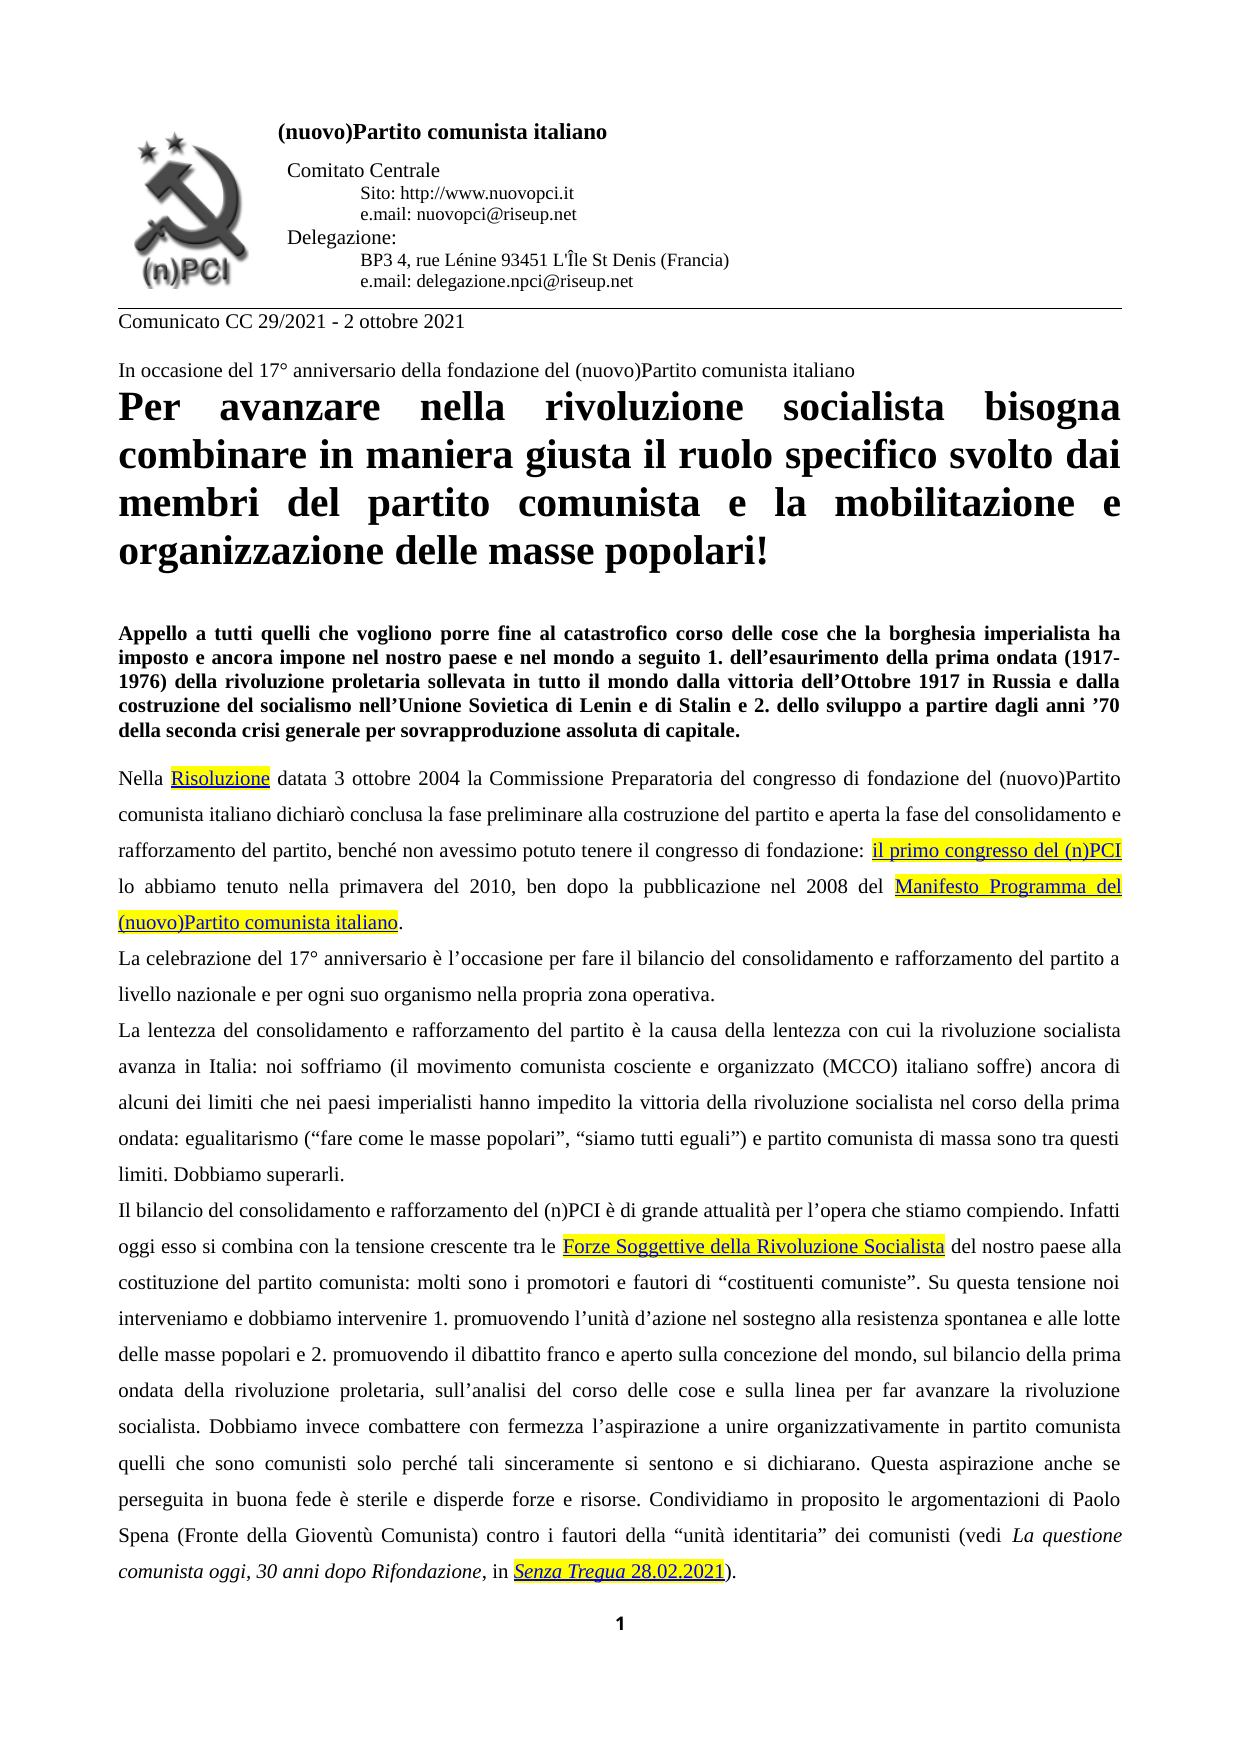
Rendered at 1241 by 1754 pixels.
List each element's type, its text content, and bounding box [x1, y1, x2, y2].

text Sito: http://www.nuovopci.it [249, 182, 1122, 203]
text Delegazione: [287, 225, 1122, 249]
text Per avanzare nella rivoluzione socialista bisogna combinare in maniera giusta il ruolo specifico svolto dai membri del partito comunista e la mobilitazione e organizzazione delle masse popolari! [118, 382, 1122, 573]
text La lentezza del consolidamento e rafforzamento del partito è la causa della lentezza con cui la rivoluzione socialista avanza in Italia: noi soffriamo (il movimento comunista cosciente e organizzato (MCCO) italiano soffre) ancora di alcuni dei limiti che nei paesi imperialisti hanno impedito la vittoria della rivoluzione socialista nel corso della prima ondata: egualitarismo (“fare come le masse popolari”, “siamo tutti eguali”) e partito comunista di massa sono tra questi limiti. Dobbiamo superarli. [118, 1018, 1122, 1186]
text Appello a tutti quelli che vogliono porre fine al catastrofico corso delle cose che la borghesia imperialista ha imposto e ancora impone nel nostro paese e nel mondo a seguito 1. dell’esaurimento della prima ondata (1917-1976) della rivoluzione proletaria sollevata in tutto il mondo dalla vittoria dell’Ottobre 1917 in Russia e dalla costruzione del socialismo nell’Unione Sovietica di Lenin e di Stalin e 2. dello sviluppo a partire dagli anni ’70 della seconda crisi generale per sovrapproduzione assoluta di capitale. [118, 621, 1122, 742]
text La celebrazione del 17° anniversario è l’occasione per fare il bilancio del consolidamento e rafforzamento del partito a livello nazionale e per ogni suo organismo nella propria zona operativa. [118, 946, 1122, 1006]
text e.mail: delegazione.npci@riseup.net [177, 270, 1122, 292]
text (nuovo)Partito comunista italiano [118, 118, 1122, 144]
text In occasione del 17° anniversario della fondazione del (nuovo)Partito comunista italiano [118, 358, 1122, 382]
text Nella Risoluzione datata 3 ottobre 2004 la Commissione Preparatoria del congresso di fondazione del (nuovo)Partito comunista italiano dichiarò conclusa la fase preliminare alla costruzione del partito e aperta la fase del consolidamento e rafforzamento del partito, benché non avessimo potuto tenere il congresso di fondazione: il primo congresso del (n)PCI lo abbiamo tenuto nella primavera del 2010, ben dopo la pubblicazione nel 2008 del Manifesto Programma del (nuovo)Partito comunista italiano. [118, 766, 1122, 934]
text BP3 4, rue Lénine 93451 L'Île St Denis (Francia) [249, 249, 1122, 270]
picture [132, 128, 249, 289]
text e.mail: nuovopci@riseup.net [249, 203, 1122, 225]
text Il bilancio del consolidamento e rafforzamento del (n)PCI è di grande attualità per l’opera che stiamo compiendo. Infatti oggi esso si combina con la tensione crescente tra le Forze Soggettive della Rivoluzione Socialista del nostro paese alla costituzione del partito comunista: molti sono i promotori e fautori di “costituenti comuniste”. Su questa tensione noi interveniamo e dobbiamo intervenire 1. promuovendo l’unità d’azione nel sostegno alla resistenza spontanea e alle lotte delle masse popolari e 2. promuovendo il dibattito franco e aperto sulla concezione del mondo, sul bilancio della prima ondata della rivoluzione proletaria, sull’analisi del corso delle cose e sulla linea per far avanzare la rivoluzione socialista. Dobbiamo invece combattere con fermezza l’aspirazione a unire organizzativamente in partito comunista quelli che sono comunisti solo perché tali sinceramente si sentono e si dichiarano. Questa aspirazione anche se perseguita in buona fede è sterile e disperde forze e risorse. Condividiamo in proposito le argomentazioni di Paolo Spena (Fronte della Gioventù Comunista) contro i fautori della “unità identitaria” dei comunisti (vedi La questione comunista oggi, 30 anni dopo Rifondazione, in Senza Tregua 28.02.2021). [118, 1198, 1122, 1583]
text Comunicato CC 29/2021 - 2 ottobre 2021 [118, 309, 1122, 333]
text Comitato Centrale [287, 158, 1122, 182]
